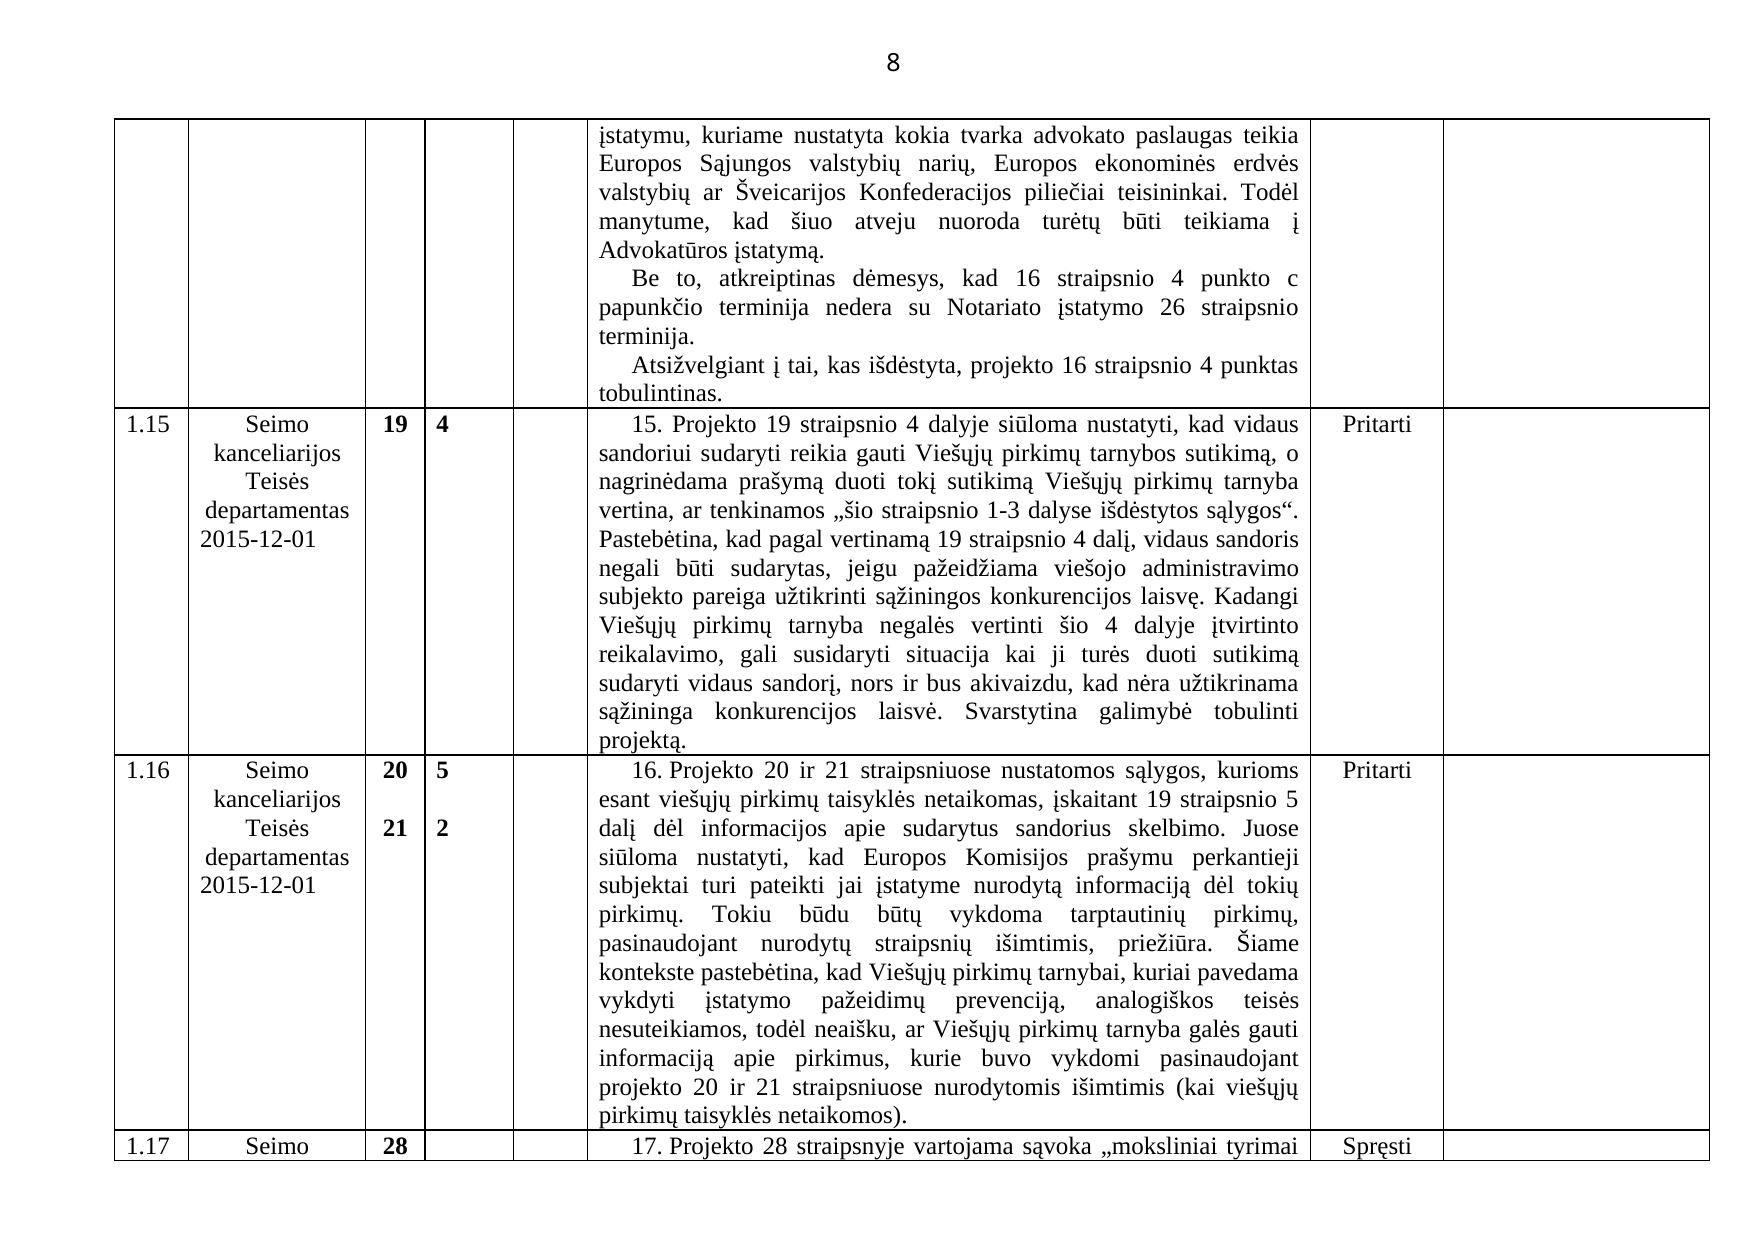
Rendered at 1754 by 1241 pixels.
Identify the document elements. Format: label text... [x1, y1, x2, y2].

table_cell 1.16 [115, 756, 188, 1129]
table_cell 1.17 [115, 1131, 188, 1159]
table_cell 4 [426, 409, 513, 754]
table_cell [514, 756, 587, 1129]
table_cell 15. Projekto 19 straipsnio 4 dalyje siūloma nustatyti, kad vidaus sandoriui sudaryti reikia gauti Viešųjų pirkimų tarnybos sutikimą, o nagrinėdama prašymą duoti tokį sutikimą Viešųjų pirkimų tarnyba vertina, ar tenkinamos „šio straipsnio 1-3 dalyse išdėstytos sąlygos“. Pastebėtina, kad pagal vertinamą 19 straipsnio 4 dalį, vidaus sandoris negali būti sudarytas, jeigu pažeidžiama viešojo administravimo subjekto pareiga užtikrinti sąžiningos konkurencijos laisvę. Kadangi Viešųjų pirkimų tarnyba negalės vertinti šio 4 dalyje įtvirtinto reikalavimo, gali susidaryti situacija kai ji turės duoti sutikimą sudaryti vidaus sandorį, nors ir bus akivaizdu, kad nėra užtikrinama sąžininga konkurencijos laisvė. Svarstytina galimybė tobulinti projektą. [588, 409, 1310, 754]
table_cell 5 2 [426, 756, 513, 1129]
table_cell [1444, 1131, 1709, 1159]
table_cell [426, 1131, 513, 1159]
table_cell įstatymu, kuriame nustatyta kokia tvarka advokato paslaugas teikia Europos Sąjungos valstybių narių, Europos ekonominės erdvės valstybių ar Šveicarijos Konfederacijos piliečiai teisininkai. Todėl manytume, kad šiuo atveju nuoroda turėtų būti teikiama į Advokatūros įstatymą. Be to, atkreiptinas dėmesys, kad 16 straipsnio 4 punkto c papunkčio terminija nedera su Notariato įstatymo 26 straipsnio terminija. Atsižvelgiant į tai, kas išdėstyta, projekto 16 straipsnio 4 punktas tobulintinas. [588, 120, 1310, 407]
table_cell 17. Projekto 28 straipsnyje vartojama sąvoka „moksliniai tyrimai [588, 1131, 1310, 1159]
table_cell [366, 120, 424, 407]
table_cell 20 21 [366, 756, 424, 1129]
table_cell [189, 120, 365, 407]
table_cell [1444, 409, 1709, 754]
table_cell Seimo [189, 1131, 365, 1159]
table_cell 16. Projekto 20 ir 21 straipsniuose nustatomos sąlygos, kurioms esant viešųjų pirkimų taisyklės netaikomas, įskaitant 19 straipsnio 5 dalį dėl informacijos apie sudarytus sandorius skelbimo. Juose siūloma nustatyti, kad Europos Komisijos prašymu perkantieji subjektai turi pateikti jai įstatyme nurodytą informaciją dėl tokių pirkimų. Tokiu būdu būtų vykdoma tarptautinių pirkimų, pasinaudojant nurodytų straipsnių išimtimis, priežiūra. Šiame kontekste pastebėtina, kad Viešųjų pirkimų tarnybai, kuriai pavedama vykdyti įstatymo pažeidimų prevenciją, analogiškos teisės nesuteikiamos, todėl neaišku, ar Viešųjų pirkimų tarnyba galės gauti informaciją apie pirkimus, kurie buvo vykdomi pasinaudojant projekto 20 ir 21 straipsniuose nurodytomis išimtimis (kai viešųjų pirkimų taisyklės netaikomos). [588, 756, 1310, 1129]
table_cell Seimo kanceliarijos Teisės departamentas 2015-12-01 [189, 756, 365, 1129]
table_cell [1311, 120, 1443, 407]
table_cell Pritarti [1311, 409, 1443, 754]
table_cell [514, 409, 587, 754]
table_cell [1444, 120, 1709, 407]
table_cell 1.15 [115, 409, 188, 754]
table_cell 19 [366, 409, 424, 754]
table_cell [115, 120, 188, 407]
table_cell Pritarti [1311, 756, 1443, 1129]
table_cell [1444, 756, 1709, 1129]
table_cell [514, 1131, 587, 1159]
table_cell Seimo kanceliarijos Teisės departamentas 2015-12-01 [189, 409, 365, 754]
table_cell Spręsti [1311, 1131, 1443, 1159]
table_cell 28 [366, 1131, 424, 1159]
table_cell [514, 120, 587, 407]
table_cell [426, 120, 513, 407]
